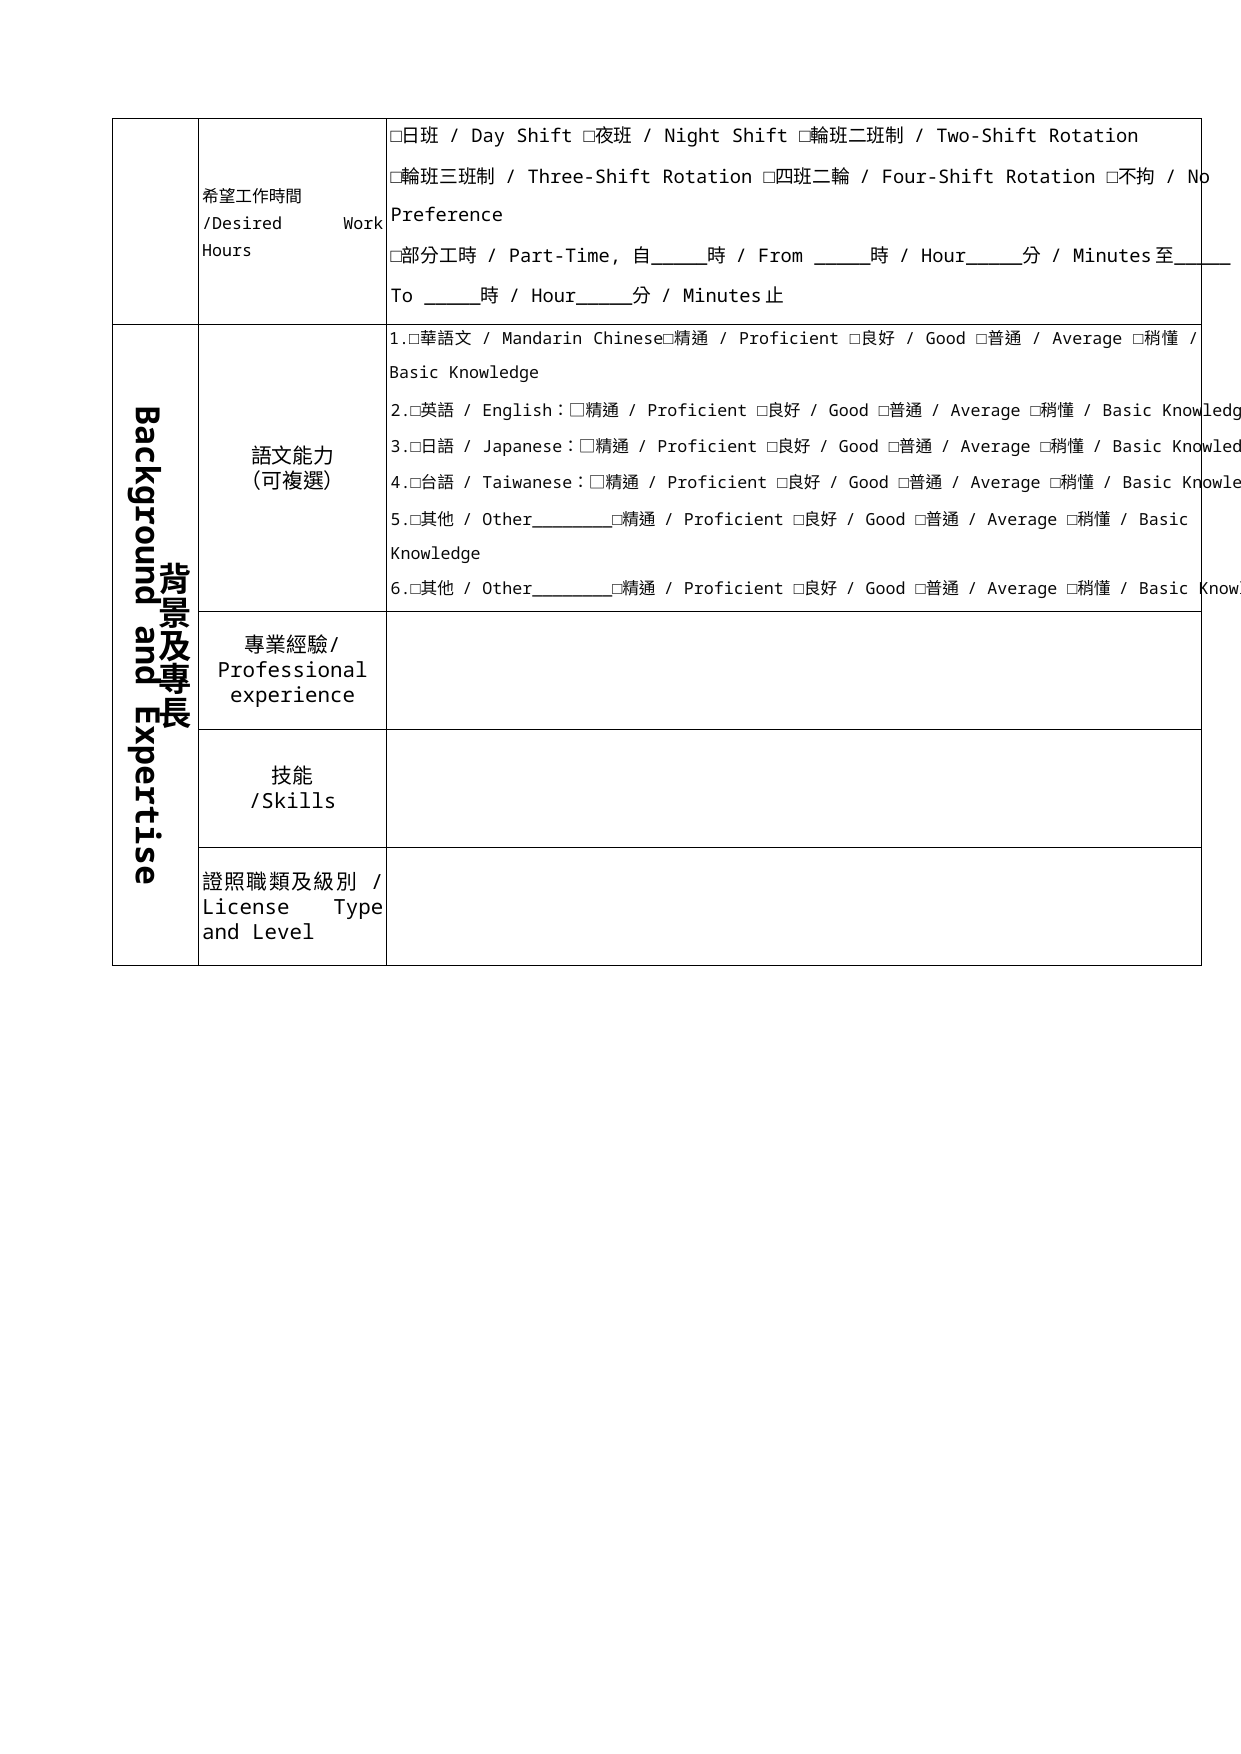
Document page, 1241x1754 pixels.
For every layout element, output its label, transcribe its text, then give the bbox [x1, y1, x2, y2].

table_cell 希望工作時間 /Desired Work Hours [199, 119, 386, 324]
table_cell [387, 848, 1201, 965]
table_cell 1.□華語文 / Mandarin Chinese□精通 / Proficient □良好 / Good □普通 / Average □稍懂 / Basic Knowledge [387, 325, 1201, 611]
table_header 2.□英語 / English：□精通 / Proficient □良好 / Good □普通 / Average □稍懂 / Basic Knowledge 3.□日語 / Japanese：□精通 / Proficient □良好 / Good □普通 / Average □稍懂 / Basic Knowledge 4.□台語 / Taiwanese：□精通 / Proficient □良好 / Good □普通 / Average □稍懂 / Basic Knowledge 5.□其他 / Other________□精通 / Proficient □良好 / Good □普通 / Average □稍懂 / Basic Knowledge 6.□其他 / Other________□精通 / Proficient □良好 / Good □普通 / Average □稍懂 / Basic Knowledg [389, 395, 1201, 611]
table_cell [387, 730, 1201, 847]
table_cell 技能 /Skills [199, 730, 386, 847]
table_cell 專業經驗/ Professional experience [199, 612, 386, 729]
table_cell [387, 612, 1201, 729]
table_cell 證照職類及級別 / License Type and Level [199, 848, 386, 965]
table_header □日班 / Day Shift □夜班 / Night Shift □輪班二班制 / Two-Shift Rotation □輪班三班制 / Three-Shift Rotation □四班二輪 / Four-Shift Rotation □不拘 / No Preference □部分工時 / Part-Time, 自_____時 / From _____時 / Hour_____分 / Minutes至_____時 / To _____時 / Hour_____分 / Minutes止 [389, 119, 1201, 324]
table_cell 語文能力 （可複選） [199, 325, 386, 611]
table_cell 背景及專長 Background and Expertise [113, 325, 198, 965]
